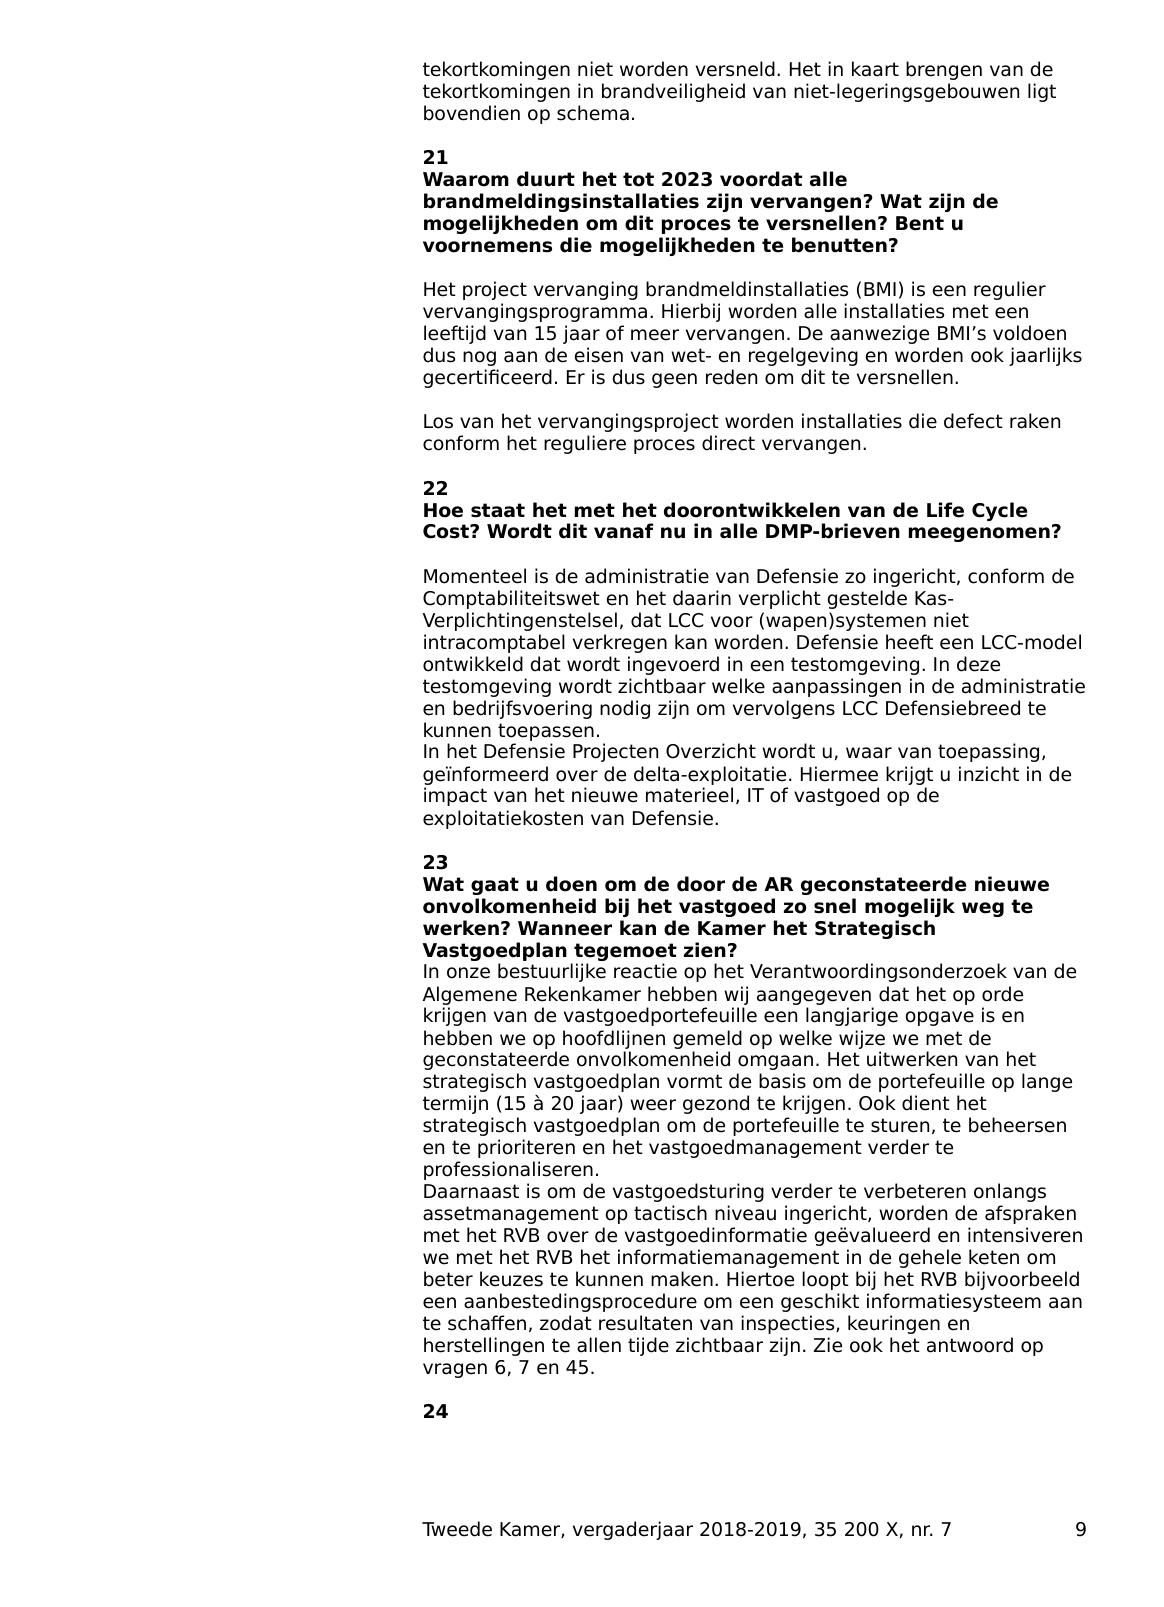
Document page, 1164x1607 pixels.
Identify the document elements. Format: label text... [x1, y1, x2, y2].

text 22 [422, 477, 1087, 499]
text 21 [422, 147, 1087, 169]
text In onze bestuurlijke reactie op het Verantwoordingsonderzoek van de Algemene Rekenkamer hebben wij aangegeven dat het op orde krijgen van de vastgoedportefeuille een langjarige opgave is en hebben we op hoofdlijnen gemeld op welke wijze we met de geconstateerde onvolkomenheid omgaan. Het uitwerken van het strategisch vastgoedplan vormt de basis om de portefeuille op lange termijn (15 à 20 jaar) weer gezond te krijgen. Ook dient het strategisch vastgoedplan om de portefeuille te sturen, te beheersen en te prioriteren en het vastgoedmanagement verder te professionaliseren. [422, 961, 1087, 1181]
text Daarnaast is om de vastgoedsturing verder te verbeteren onlangs assetmanagement op tactisch niveau ingericht, worden de afspraken met het RVB over de vastgoedinformatie geëvalueerd en intensiveren we met het RVB het informatiemanagement in de gehele keten om beter keuzes te kunnen maken. Hiertoe loopt bij het RVB bijvoorbeeld een aanbestedingsprocedure om een geschikt informatiesysteem aan te schaffen, zodat resultaten van inspecties, keuringen en herstellingen te allen tijde zichtbaar zijn. Zie ook het antwoord op vragen 6, 7 en 45. [422, 1181, 1087, 1379]
text In het Defensie Projecten Overzicht wordt u, waar van toepassing, geïnformeerd over de delta-exploitatie. Hiermee krijgt u inzicht in de impact van het nieuwe materieel, IT of vastgoed op de exploitatiekosten van Defensie. [422, 741, 1087, 829]
text Wat gaat u doen om de door de AR geconstateerde nieuwe onvolkomenheid bij het vastgoed zo snel mogelijk weg te werken? Wanneer kan de Kamer het Strategisch Vastgoedplan tegemoet zien? [422, 873, 1087, 961]
text tekortkomingen niet worden versneld. Het in kaart brengen van de tekortkomingen in brandveiligheid van niet-legeringsgebouwen ligt bovendien op schema. [422, 59, 1087, 125]
text Hoe staat het met het doorontwikkelen van de Life Cycle Cost? Wordt dit vanaf nu in alle DMP-brieven meegenomen? [422, 499, 1087, 543]
text Waarom duurt het tot 2023 voordat alle brandmeldingsinstallaties zijn vervangen? Wat zijn de mogelijkheden om dit proces te versnellen? Bent u voornemens die mogelijkheden te benutten? [422, 169, 1087, 257]
text Het project vervanging brandmeldinstallaties (BMI) is een regulier vervangingsprogramma. Hierbij worden alle installaties met een leeftijd van 15 jaar of meer vervangen. De aanwezige BMI’s voldoen dus nog aan de eisen van wet- en regelgeving en worden ook jaarlijks gecertificeerd. Er is dus geen reden om dit te versnellen. [422, 279, 1087, 389]
text Los van het vervangingsproject worden installaties die defect raken conform het reguliere proces direct vervangen. [422, 411, 1087, 455]
text 23 [422, 852, 1087, 873]
text Momenteel is de administratie van Defensie zo ingericht, conform de Comptabiliteitswet en het daarin verplicht gestelde Kas-Verplichtingenstelsel, dat LCC voor (wapen)systemen niet intracomptabel verkregen kan worden. Defensie heeft een LCC-model ontwikkeld dat wordt ingevoerd in een testomgeving. In deze testomgeving wordt zichtbaar welke aanpassingen in de administratie en bedrijfsvoering nodig zijn om vervolgens LCC Defensiebreed te kunnen toepassen. [422, 566, 1087, 741]
text 24 [422, 1401, 1087, 1423]
